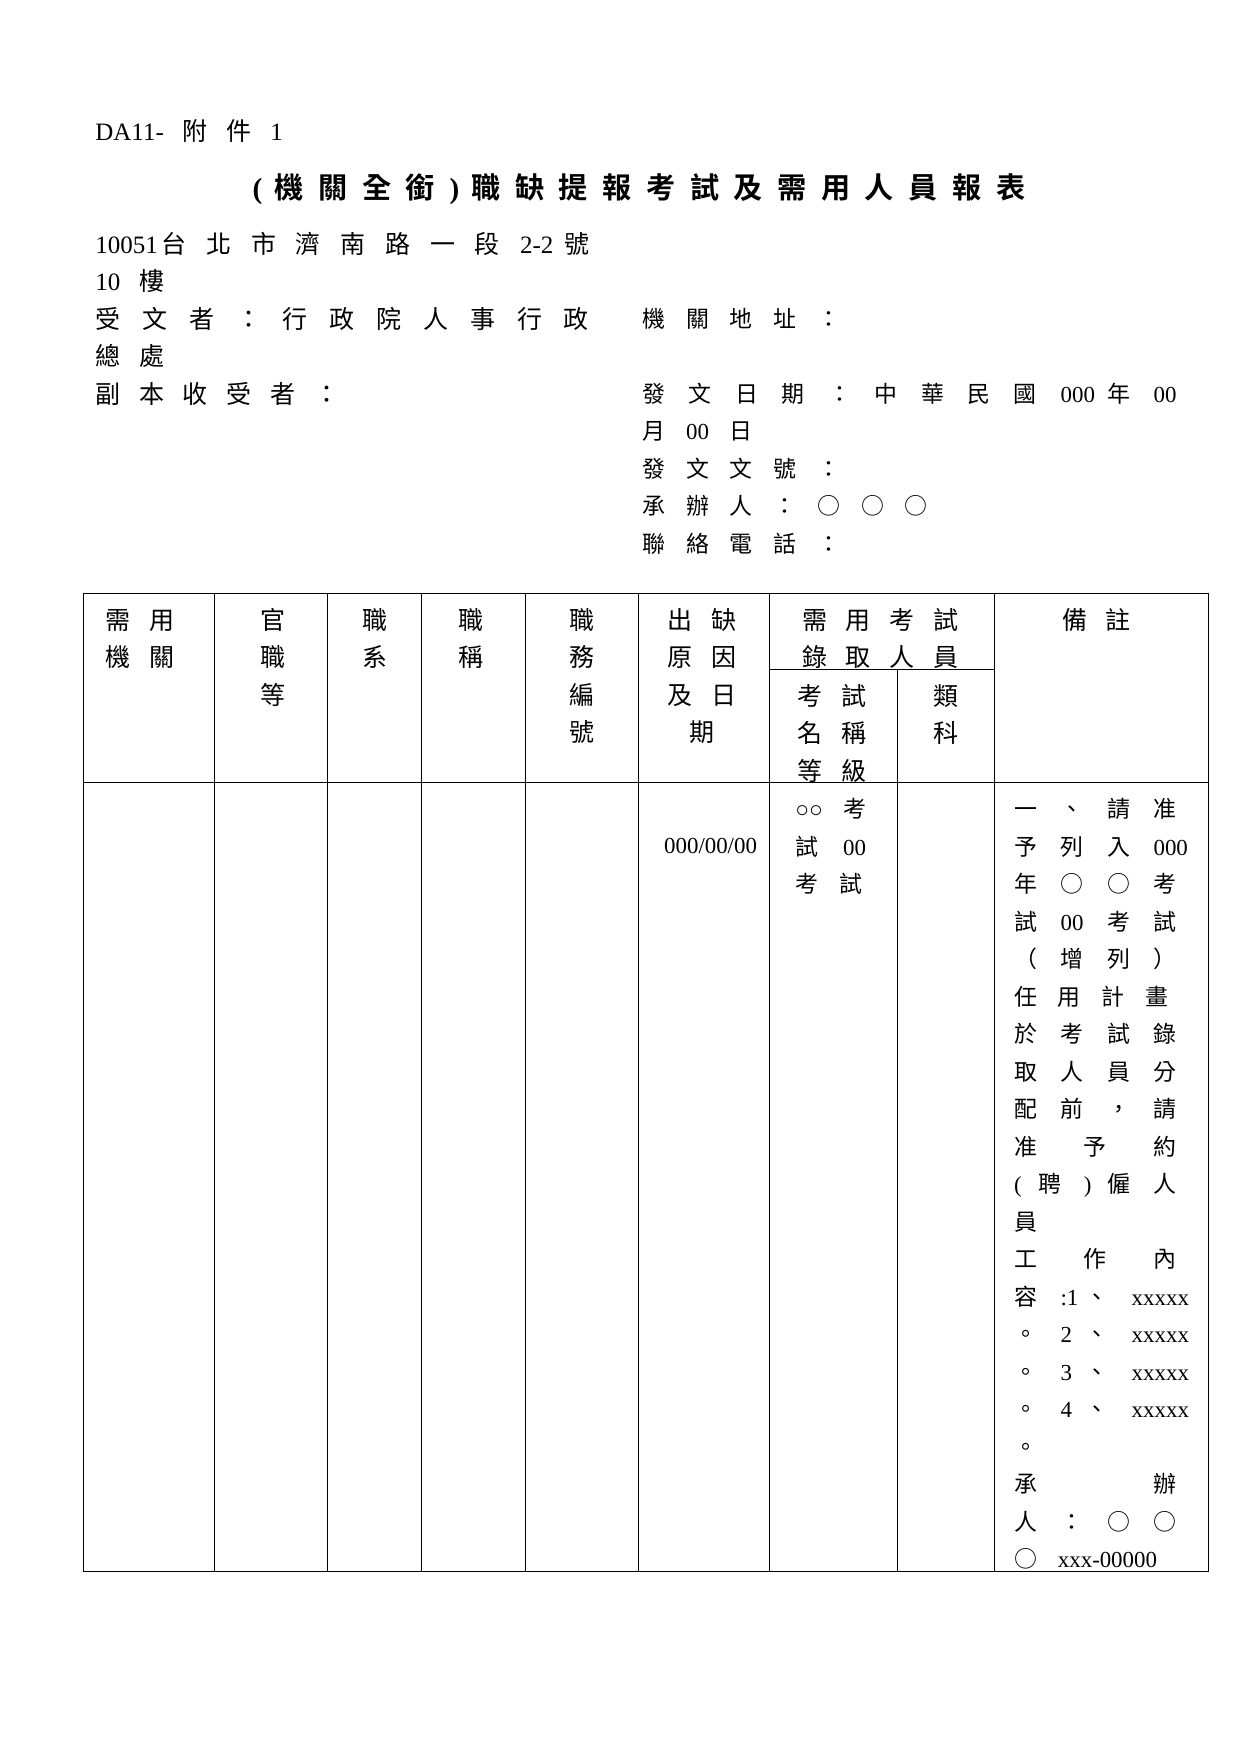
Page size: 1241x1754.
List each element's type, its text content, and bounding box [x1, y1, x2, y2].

table_cell 000/00/00 [639, 783, 769, 1571]
table_cell 職系 [328, 594, 421, 782]
table_cell [83, 480, 619, 517]
table_cell 發文文號： [620, 443, 1208, 480]
table_cell 發文日期：中華民國000年00月00日 [620, 368, 1208, 442]
table_cell [526, 783, 638, 1571]
table_cell 官職等 [215, 594, 327, 782]
table_cell 聯絡電話： [620, 518, 1208, 555]
table_cell 職稱 [422, 594, 525, 782]
table_cell [898, 783, 994, 1571]
table_cell 考試名稱 等級 [770, 670, 897, 782]
table_cell [84, 783, 214, 1571]
table_cell [83, 518, 619, 555]
table_cell 備註 [995, 594, 1208, 782]
table_cell 需用機關 [84, 594, 214, 782]
table_cell 需用考試錄取人員 [770, 594, 994, 668]
table_cell [215, 783, 327, 1571]
table_cell [620, 218, 1208, 292]
table_cell [620, 555, 1208, 592]
table_cell 副本收受者： [83, 368, 619, 442]
table_cell 機關地址： [620, 293, 1208, 367]
table_cell 10051台北市濟南路一段2-2號10樓 [83, 218, 619, 292]
table_cell 受文者：行政院人事行政總處 [83, 293, 619, 367]
table_header (機關全銜)職缺提報考試及需用人員報表 [83, 143, 1208, 217]
table_cell 出缺原因 及日期 [639, 594, 769, 782]
text DA11-附件1 [95, 105, 1094, 142]
table_cell 職務 編號 [526, 594, 638, 782]
table_cell [328, 783, 421, 1571]
table_cell 一、請准予列入000年○○考試00考試（增列）任用計畫 於考試錄取人員分配前，請准予約(聘)僱人員 工作內容:1、xxxxx。2、xxxxx。3、xxxxx。4、xxxxx。 承 辦 人：○○○xxx-00000 [995, 783, 1208, 1571]
table_cell [83, 443, 619, 480]
table_cell [422, 783, 525, 1571]
table_cell ○○考試00考試 [770, 783, 897, 1571]
table_cell 類科 [898, 670, 994, 782]
table_cell [83, 555, 619, 592]
table_cell 承辦人：○○○ [620, 480, 1208, 517]
